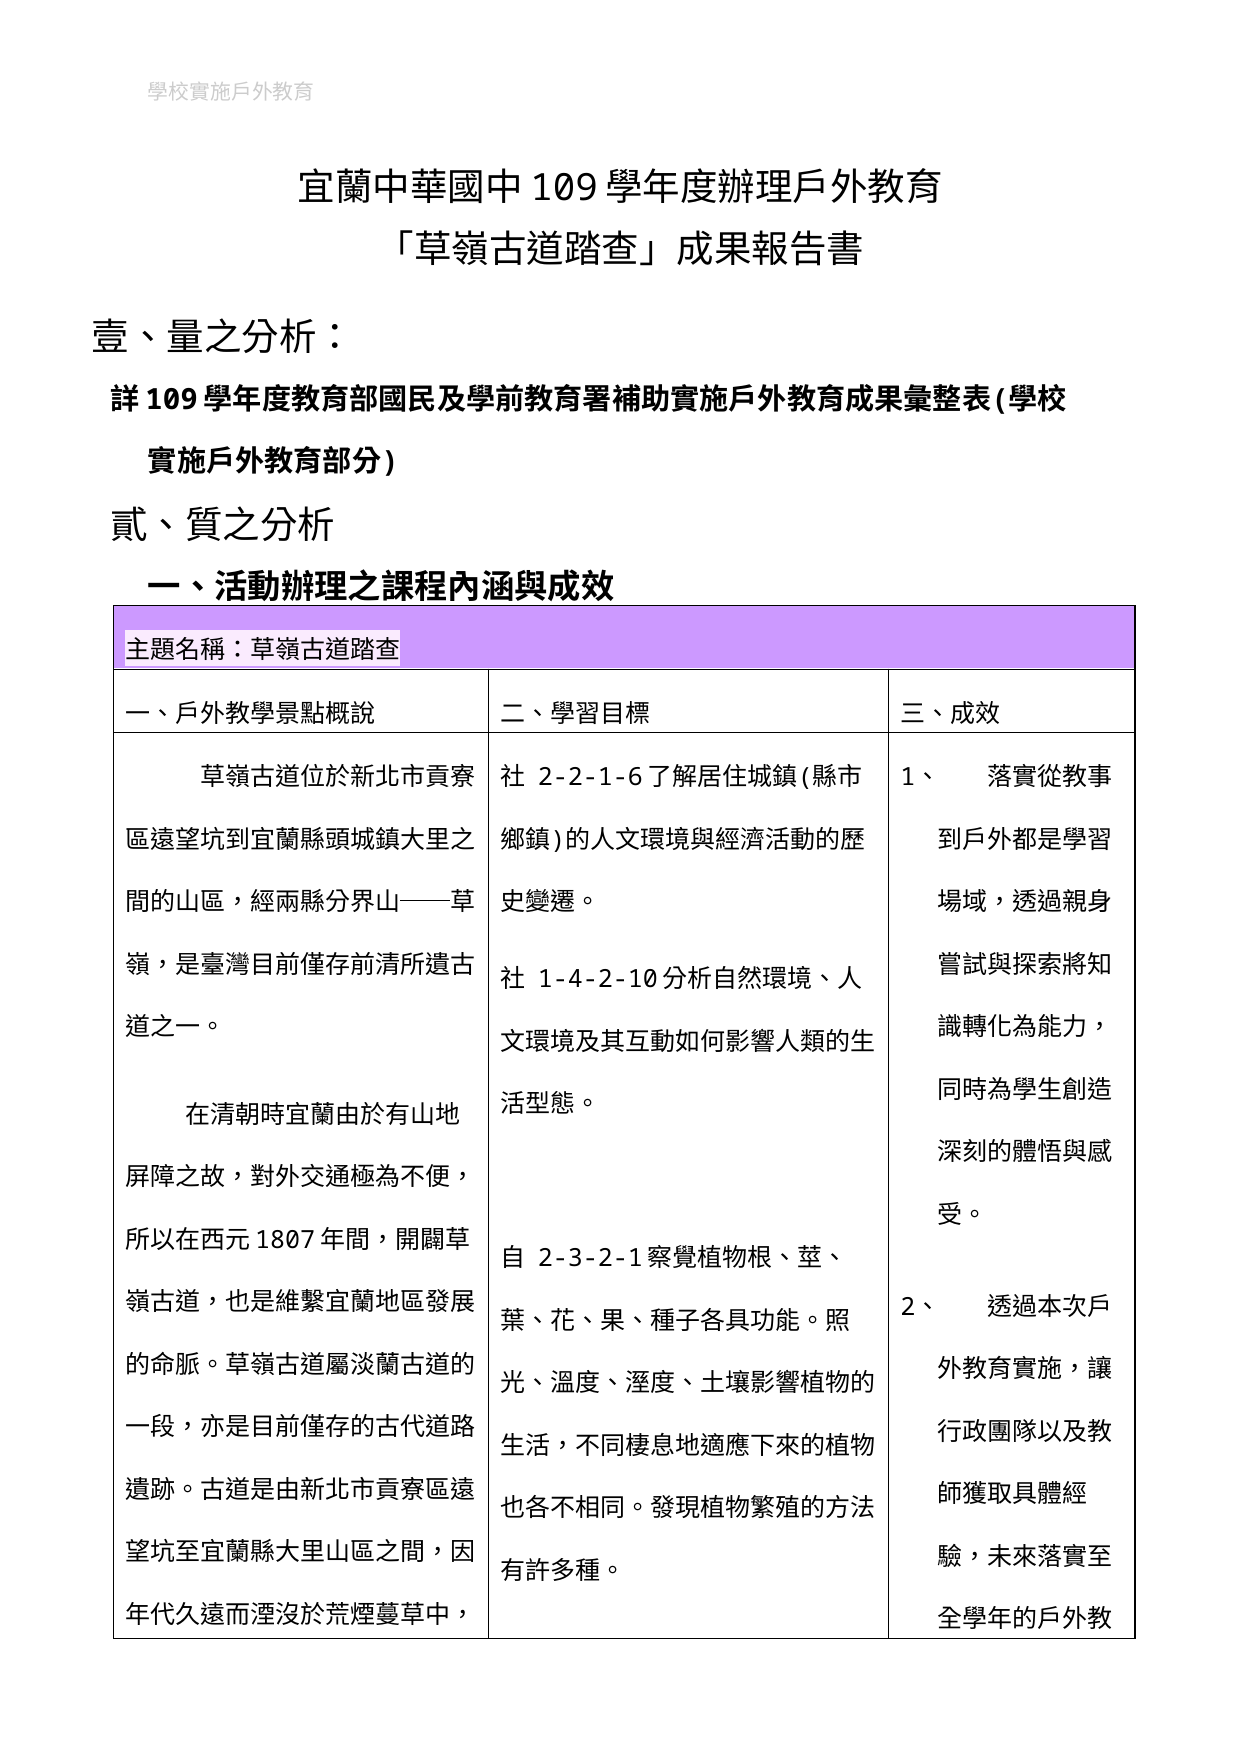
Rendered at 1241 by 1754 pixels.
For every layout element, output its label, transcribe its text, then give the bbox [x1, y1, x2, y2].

table_cell 落實從教事到戶外都是學習場域，透過親身嘗試與探索將知識轉化為能力，同時為學生創造深刻的體悟與感受。 透過本次戶外教育實施，讓行政團隊以及教師獲取具體經驗，未來落實至全學年的戶外教 [889, 733, 1134, 1638]
table_cell 一、戶外教學景點概說 [114, 670, 488, 732]
text 宜蘭中華國中109學年度辦理戶外教育 [148, 142, 1092, 204]
table_header 主題名稱：草嶺古道踏查 [114, 606, 1134, 668]
table_cell 草嶺古道位於新北市貢寮區遠望坑到宜蘭縣頭城鎮大里之間的山區，經兩縣分界山──草嶺，是臺灣目前僅存前清所遺古道之一。 在清朝時宜蘭由於有山地屏障之故，對外交通極為不便，所以在西元1807年間，開闢草嶺古道，也是維繫宜蘭地區發展的命脈。草嶺古道屬淡蘭古道的一段，亦是目前僅存的古代道路遺跡。古道是由新北市貢寮區遠望坑至宜蘭縣大里山區之間，因年代久遠而湮沒於荒煙蔓草中， [114, 733, 488, 1638]
table_cell 三、成效 [889, 670, 1134, 732]
table_cell 社 2-2-1-6了解居住城鎮(縣市鄉鎮)的人文環境與經濟活動的歷史變遷。 社 1-4-2-10分析自然環境、人文環境及其互動如何影響人類的生活型態。 自 2-3-2-1察覺植物根、莖、葉、花、果、種子各具功能。照光、溫度、溼度、土壤影響植物的生活，不同棲息地適應下來的植物也各不相同。發現植物繁殖的方法有許多種。 [489, 733, 888, 1638]
text 詳109學年度教育部國民及學前教育署補助實施戶外教育成果彙整表(學校實施戶外教育部分) [110, 355, 1092, 480]
text 壹、量之分析： [91, 292, 1092, 355]
text 一、活動辦理之課程內涵與成效 [148, 542, 1092, 605]
table_cell 二、學習目標 [489, 670, 888, 732]
text 貳、質之分析 [110, 480, 1092, 542]
text 「草嶺古道踏查」成果報告書 [148, 204, 1092, 267]
